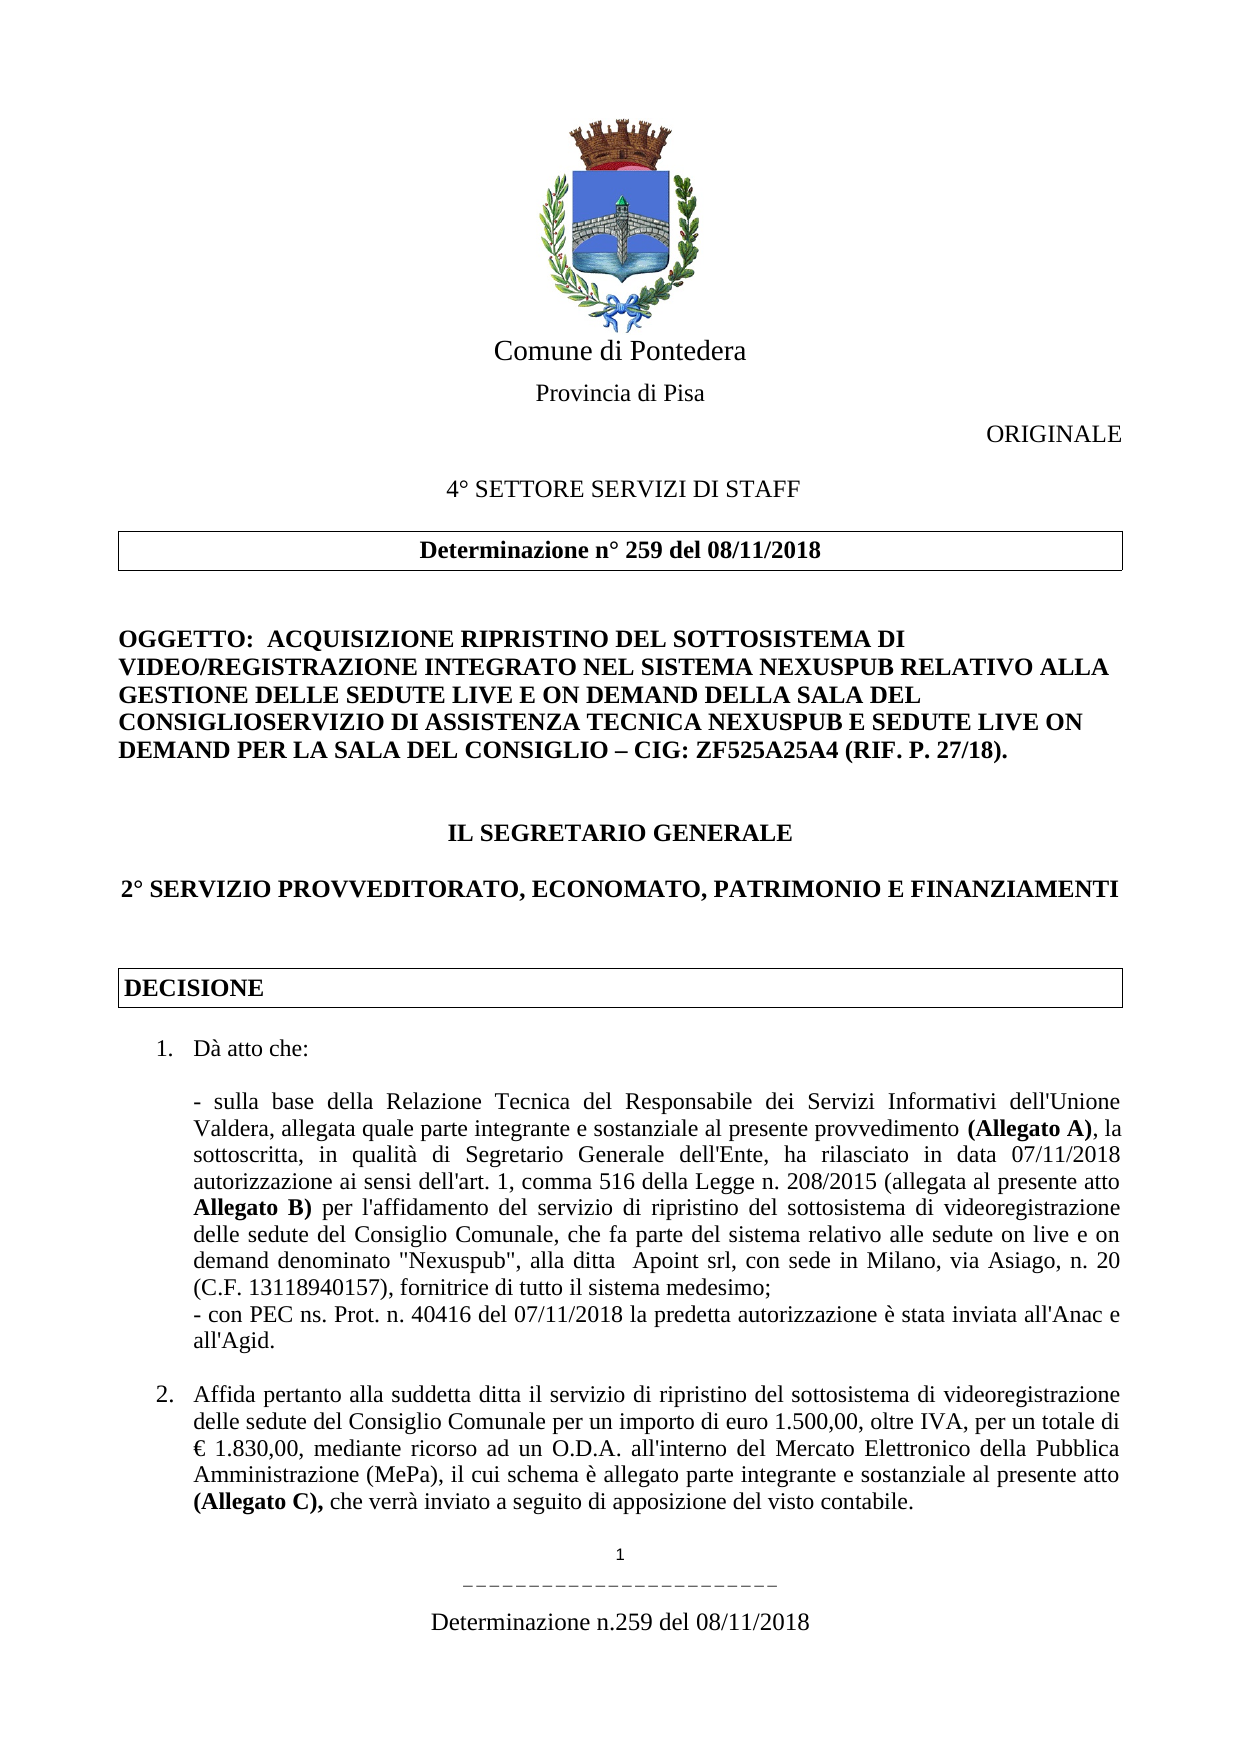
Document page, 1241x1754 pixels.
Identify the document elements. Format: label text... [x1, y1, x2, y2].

text Provincia di Pisa [118, 379, 1122, 407]
text - con PEC ns. Prot. n. 40416 del 07/11/2018 la predetta autorizzazione è stata inviata all'Anac e all'Agid. [193, 1301, 1122, 1354]
text - sulla base della Relazione Tecnica del Responsabile dei Servizi Informativi dell'Unione Valdera, allegata quale parte integrante e sostanziale al presente provvedimento (Allegato A), la sottoscritta, in qualità di Segretario Generale dell'Ente, ha rilasciato in data 07/11/2018 autorizzazione ai sensi dell'art. 1, comma 516 della Legge n. 208/2015 (allegata al presente atto Allegato B) per l'affidamento del servizio di ripristino del sottosistema di videoregistrazione delle sedute del Consiglio Comunale, che fa parte del sistema relativo alle sedute on live e on demand denominato "Nexuspub", alla ditta Apoint srl, con sede in Milano, via Asiago, n. 20 (C.F. 13118940157), fornitrice di tutto il sistema medesimo; [193, 1088, 1122, 1301]
table_header DECISIONE [119, 969, 1122, 1007]
list Dà atto che: [156, 1035, 1122, 1062]
text OGGETTO: ACQUISIZIONE RIPRISTINO DEL SOTTOSISTEMA DI VIDEO/REGISTRAZIONE INTEGRATO NEL SISTEMA NEXUSPUB RELATIVO ALLA GESTIONE DELLE SEDUTE LIVE E ON DEMAND DELLA SALA DEL CONSIGLIOSERVIZIO DI ASSISTENZA TECNICA NEXUSPUB E SEDUTE LIVE ON DEMAND PER LA SALA DEL CONSIGLIO – CIG: ZF525A25A4 (RIF. P. 27/18). [118, 625, 1122, 764]
list Affida pertanto alla suddetta ditta il servizio di ripristino del sottosistema di videoregistrazione delle sedute del Consiglio Comunale per un importo di euro 1.500,00, oltre IVA, per un totale di € 1.830,00, mediante ricorso ad un O.D.A. all'interno del Mercato Elettronico della Pubblica Amministrazione (MePa), il cui schema è allegato parte integrante e sostanziale al presente atto (Allegato C), che verrà inviato a seguito di apposizione del visto contabile. [156, 1380, 1122, 1514]
text ORIGINALE [118, 420, 1122, 447]
text 4° SETTORE SERVIZI DI STAFF [118, 475, 1122, 503]
text 2° SERVIZIO PROVVEDITORATO, ECONOMATO, PATRIMONIO E FINANZIAMENTI [118, 875, 1122, 902]
table_header Determinazione n° 259 del 08/11/2018 [119, 532, 1122, 570]
picture [536, 118, 704, 335]
text IL SEGRETARIO GENERALE [118, 819, 1122, 847]
text Comune di Pontedera [118, 118, 1122, 367]
